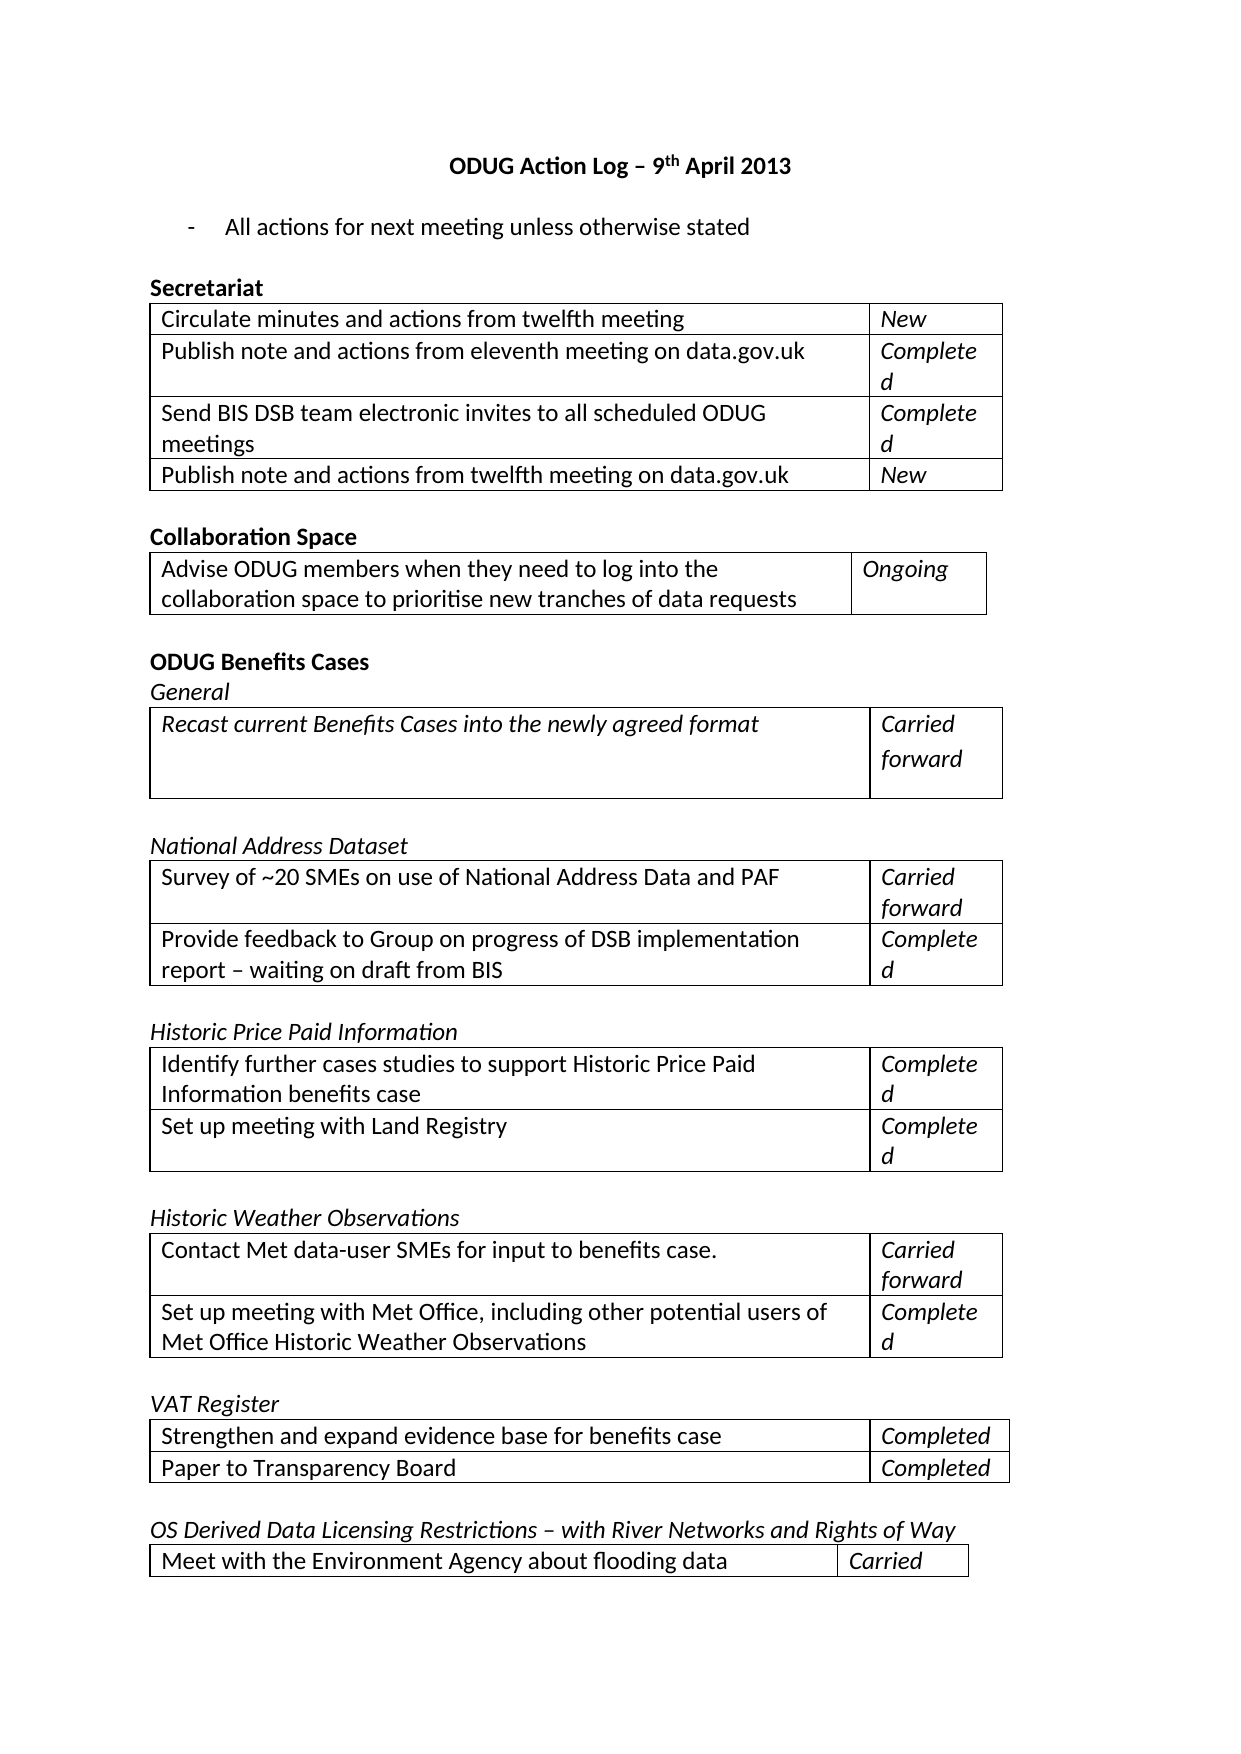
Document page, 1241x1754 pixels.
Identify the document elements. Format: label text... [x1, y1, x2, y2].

table_cell Publish note and actions from twelfth meeting on data.gov.uk [151, 459, 869, 490]
table_header Carried forward [871, 708, 1002, 798]
table_cell Completed [871, 1110, 1002, 1171]
table_cell Paper to Transparency Board [151, 1452, 869, 1482]
table_header Strengthen and expand evidence base for benefits case [151, 1420, 869, 1451]
table_cell Completed [871, 1296, 1002, 1357]
table_header Ongoing [852, 553, 986, 614]
table_cell Set up meeting with Land Registry [151, 1110, 869, 1171]
table_header Carried [838, 1545, 968, 1576]
table_header Advise ODUG members when they need to log into the collaboration space to prioritise new tranches of data requests [151, 553, 851, 614]
table_header New [870, 304, 1002, 334]
table_cell Set up meeting with Met Office, including other potential users of Met Office Historic Weather Observations [151, 1296, 869, 1357]
text ODUG Action Log – 9th April 2013 [150, 150, 1090, 181]
table_header Contact Met data-user SMEs for input to benefits case. [151, 1234, 869, 1295]
table_cell Completed [871, 1452, 1009, 1482]
text Historic Weather Observations [150, 1202, 1090, 1233]
table_cell Completed [871, 924, 1002, 984]
table_header Survey of ~20 SMEs on use of National Address Data and PAF [151, 861, 869, 922]
table_cell New [870, 459, 1002, 490]
text ODUG Benefits Cases [150, 646, 1090, 676]
text Historic Price Paid Information [150, 1016, 1090, 1047]
text General [150, 676, 1090, 707]
table_cell Publish note and actions from eleventh meeting on data.gov.uk [151, 335, 869, 396]
text VAT Register [150, 1389, 1090, 1419]
table_cell Completed [870, 397, 1002, 458]
text Collaboration Space [150, 521, 1090, 552]
table_header Identify further cases studies to support Historic Price Paid Information benefits case [151, 1048, 869, 1109]
table_header Recast current Benefits Cases into the newly agreed format [151, 708, 869, 798]
table_cell Provide feedback to Group on progress of DSB implementation report – waiting on draft from BIS [151, 924, 869, 984]
table_header Meet with the Environment Agency about flooding data [151, 1545, 837, 1576]
table_header Completed [871, 1420, 1009, 1451]
table_header Circulate minutes and actions from twelfth meeting [151, 304, 869, 334]
table_cell Completed [870, 335, 1002, 396]
table_header Completed [871, 1048, 1002, 1109]
list All actions for next meeting unless otherwise stated [187, 211, 1090, 242]
table_header Carried forward [871, 1234, 1002, 1295]
table_header Carried forward [871, 861, 1002, 922]
text OS Derived Data Licensing Restrictions – with River Networks and Rights of Way [150, 1514, 1090, 1544]
text National Address Dataset [150, 830, 1090, 860]
table_cell Send BIS DSB team electronic invites to all scheduled ODUG meetings [151, 397, 869, 458]
text Secretariat [150, 272, 1090, 303]
